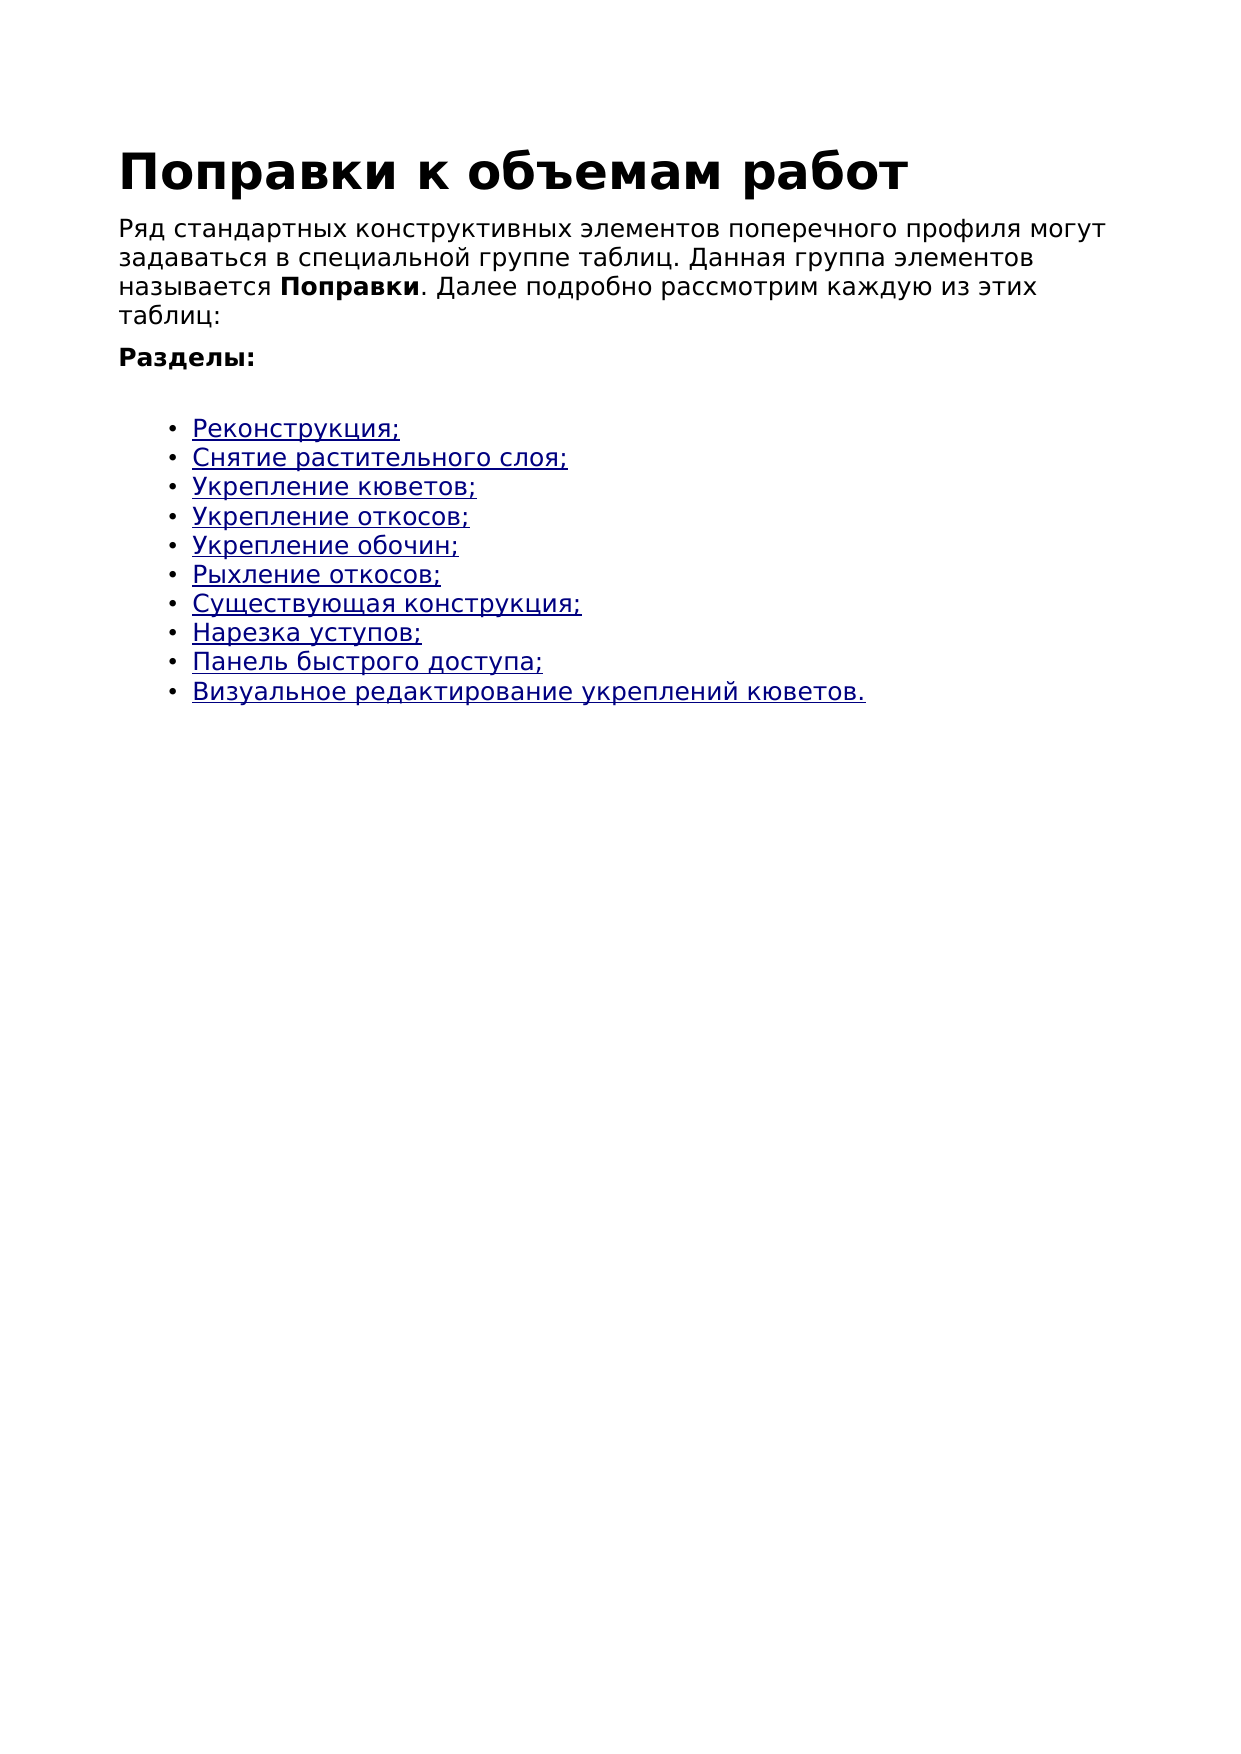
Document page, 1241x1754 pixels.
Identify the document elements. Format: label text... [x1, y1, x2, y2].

list Укрепление обочин; [177, 531, 1122, 560]
list Нарезка уступов; [177, 618, 1122, 647]
list Реконструкция; [177, 414, 1122, 443]
list Визуальное редактирование укреплений кюветов. [177, 677, 1122, 706]
list Существующая конструкция; [177, 589, 1122, 618]
list Снятие растительного слоя; [177, 443, 1122, 472]
list Панель быстрого доступа; [177, 647, 1122, 677]
subtitle Поправки к объемам работ [118, 143, 1122, 201]
text Ряд стандартных конструктивных элементов поперечного профиля могут задаваться в специальной группе таблиц. Данная группа элементов называется Поправки. Далее подробно рассмотрим каждую из этих таблиц: [118, 214, 1122, 331]
list Укрепление откосов; [177, 502, 1122, 531]
list Укрепление кюветов; [177, 472, 1122, 502]
list Рыхление откосов; [177, 560, 1122, 589]
text Разделы: [118, 343, 1122, 372]
